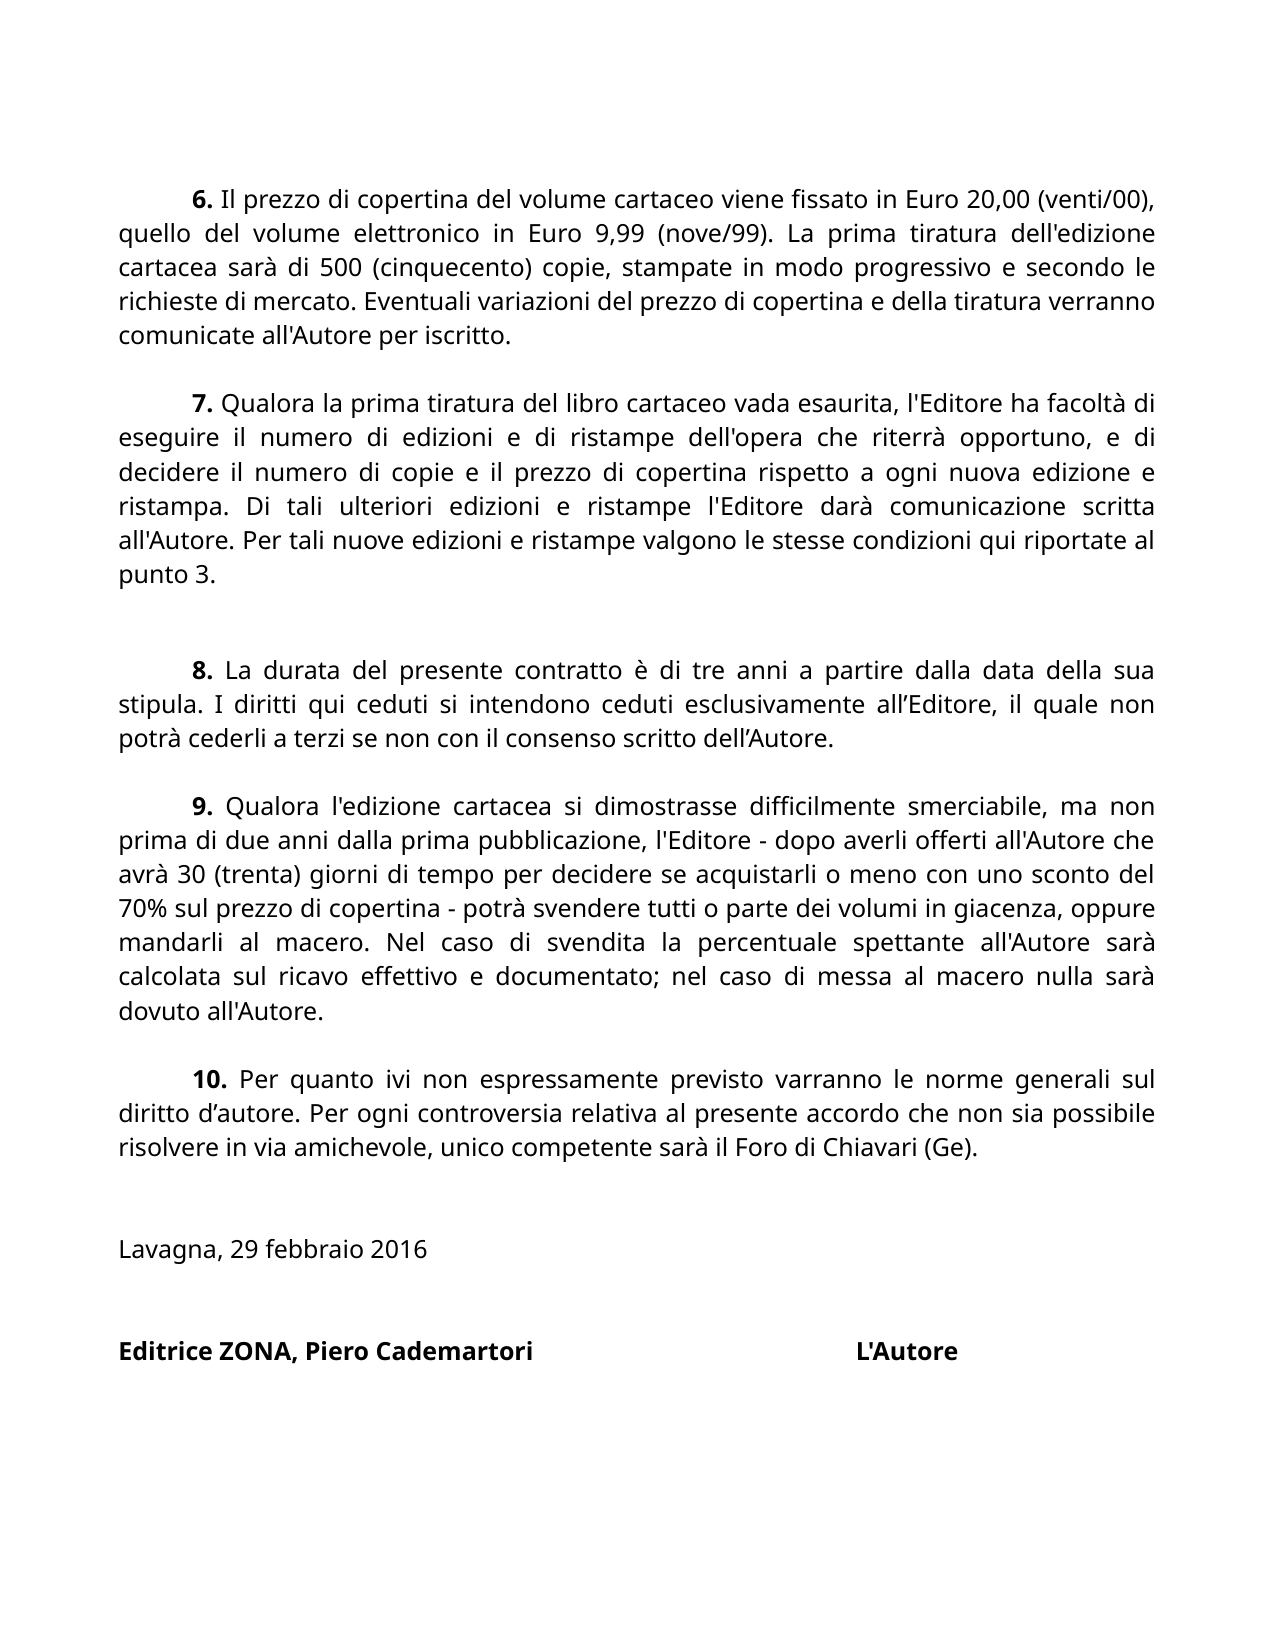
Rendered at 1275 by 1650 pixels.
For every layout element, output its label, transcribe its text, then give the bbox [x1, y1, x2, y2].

text 7. Qualora la prima tiratura del libro cartaceo vada esaurita, l'Editore ha facoltà di eseguire il numero di edizioni e di ristampe dell'opera che riterrà opportuno, e di decidere il numero di copie e il prezzo di copertina rispetto a ogni nuova edizione e ristampa. Di tali ulteriori edizioni e ristampe l'Editore darà comunicazione scritta all'Autore. Per tali nuove edizioni e ristampe valgono le stesse condizioni qui riportate al punto 3. [118, 386, 1157, 590]
text 6. Il prezzo di copertina del volume cartaceo viene fissato in Euro 20,00 (venti/00), quello del volume elettronico in Euro 9,99 (nove/99). La prima tiratura dell'edizione cartacea sarà di 500 (cinquecento) copie, stampate in modo progressivo e secondo le richieste di mercato. Eventuali variazioni del prezzo di copertina e della tiratura verranno comunicate all'Autore per iscritto. [118, 182, 1157, 352]
text 8. La durata del presente contratto è di tre anni a partire dalla data della sua stipula. I diritti qui ceduti si intendono ceduti esclusivamente all’Editore, il quale non potrà cederli a terzi se non con il consenso scritto dell’Autore. [118, 652, 1157, 755]
text 9. Qualora l'edizione cartacea si dimostrasse difficilmente smerciabile, ma non prima di due anni dalla prima pubblicazione, l'Editore - dopo averli offerti all'Autore che avrà 30 (trenta) giorni di tempo per decidere se acquistarli o meno con uno sconto del 70% sul prezzo di copertina - potrà svendere tutti o parte dei volumi in giacenza, oppure mandarli al macero. Nel caso di svendita la percentuale spettante all'Autore sarà calcolata sul ricavo effettivo e documentato; nel caso di messa al macero nulla sarà dovuto all'Autore. [118, 789, 1157, 1027]
text Lavagna, 29 febbraio 2016 [118, 1232, 1157, 1266]
text 10. Per quanto ivi non espressamente previsto varranno le norme generali sul diritto d’autore. Per ogni controversia relativa al presente accordo che non sia possibile risolvere in via amichevole, unico competente sarà il Foro di Chiavari (Ge). [118, 1061, 1157, 1163]
text Editrice ZONA, Piero Cademartori L'Autore [118, 1334, 1157, 1368]
